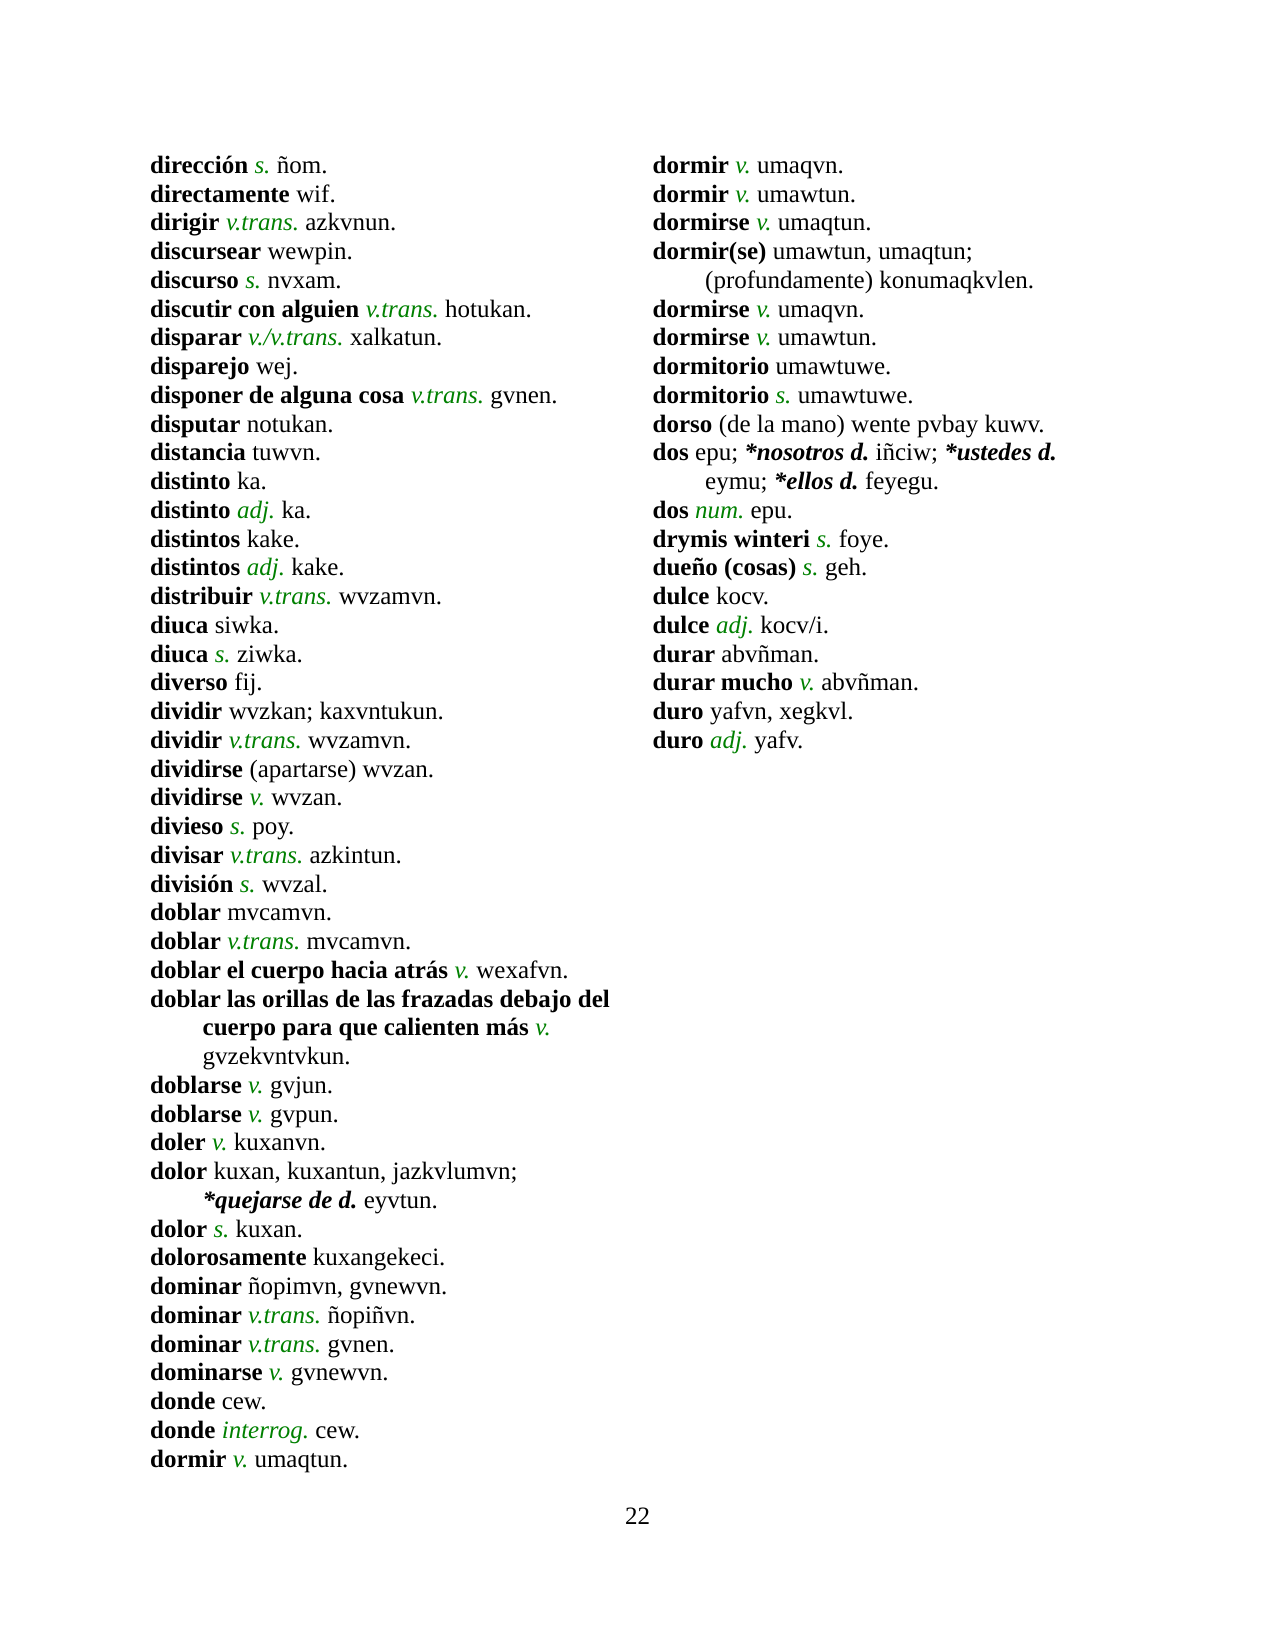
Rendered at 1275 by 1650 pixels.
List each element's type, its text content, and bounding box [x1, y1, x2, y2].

text distintos kake. [150, 524, 622, 552]
text dividirse v. wvzan. [150, 782, 622, 811]
text dominar ñopimvn, gvnewvn. [150, 1271, 622, 1300]
text doblarse v. gvjun. [150, 1070, 622, 1099]
text diuca siwka. [150, 610, 622, 639]
text donde cew. [150, 1386, 622, 1415]
text dolor kuxan, kuxantun, jazkvlumvn; *quejarse de d. eyvtun. [150, 1156, 622, 1214]
text doblar mvcamvn. [150, 897, 622, 926]
text durar mucho v. abvñman. [652, 667, 1125, 696]
text dormitorio umawtuwe. [652, 351, 1125, 380]
text disponer de alguna cosa v.trans. gvnen. [150, 380, 622, 409]
text distinto ka. [150, 466, 622, 495]
text discurso s. nvxam. [150, 265, 622, 294]
text disputar notukan. [150, 409, 622, 437]
text dividir v.trans. wvzamvn. [150, 725, 622, 754]
text dirección s. ñom. [150, 150, 622, 179]
text dormirse v. umaqtun. [652, 207, 1125, 236]
text dominar v.trans. gvnen. [150, 1329, 622, 1357]
text dividir wvzkan; kaxvntukun. [150, 696, 622, 725]
text división s. wvzal. [150, 869, 622, 897]
text dormitorio s. umawtuwe. [652, 380, 1125, 409]
text distinto adj. ka. [150, 495, 622, 524]
text dormir(se) umawtun, umaqtun; (profundamente) konumaqkvlen. [652, 236, 1125, 294]
text dormir v. umaqvn. [652, 150, 1125, 179]
text durar abvñman. [652, 639, 1125, 667]
text donde interrog. cew. [150, 1415, 622, 1444]
text dominarse v. gvnewvn. [150, 1357, 622, 1386]
text distancia tuwvn. [150, 437, 622, 466]
text doblar las orillas de las frazadas debajo del cuerpo para que calienten más v. gvzekvntvkun. [150, 984, 622, 1070]
text duro adj. yafv. [652, 725, 1125, 754]
text drymis winteri s. foye. [652, 524, 1125, 552]
text dirigir v.trans. azkvnun. [150, 207, 622, 236]
text doblar el cuerpo hacia atrás v. wexafvn. [150, 955, 622, 984]
text diverso fij. [150, 667, 622, 696]
text dos num. epu. [652, 495, 1125, 524]
text diuca s. ziwka. [150, 639, 622, 667]
text duro yafvn, xegkvl. [652, 696, 1125, 725]
text disparejo wej. [150, 351, 622, 380]
text divieso s. poy. [150, 811, 622, 840]
text dormirse v. umawtun. [652, 322, 1125, 351]
text disparar v./v.trans. xalkatun. [150, 322, 622, 351]
text dormir v. umaqtun. [150, 1444, 622, 1472]
text dueño (cosas) s. geh. [652, 552, 1125, 581]
text divisar v.trans. azkintun. [150, 840, 622, 869]
text dormirse v. umaqvn. [652, 294, 1125, 322]
text discursear wewpin. [150, 236, 622, 265]
text dominar v.trans. ñopiñvn. [150, 1300, 622, 1329]
text dulce adj. kocv/i. [652, 610, 1125, 639]
text distintos adj. kake. [150, 552, 622, 581]
text dulce kocv. [652, 581, 1125, 610]
text doblar v.trans. mvcamvn. [150, 926, 622, 955]
text doler v. kuxanvn. [150, 1127, 622, 1156]
text dolorosamente kuxangekeci. [150, 1242, 622, 1271]
text discutir con alguien v.trans. hotukan. [150, 294, 622, 322]
text dividirse (apartarse) wvzan. [150, 754, 622, 782]
text distribuir v.trans. wvzamvn. [150, 581, 622, 610]
text dorso (de la mano) wente pvbay kuwv. [652, 409, 1125, 437]
text dolor s. kuxan. [150, 1214, 622, 1242]
text directamente wif. [150, 179, 622, 207]
text dormir v. umawtun. [652, 179, 1125, 207]
text doblarse v. gvpun. [150, 1099, 622, 1127]
text dos epu; *nosotros d. iñciw; *ustedes d. eymu; *ellos d. feyegu. [652, 437, 1125, 495]
